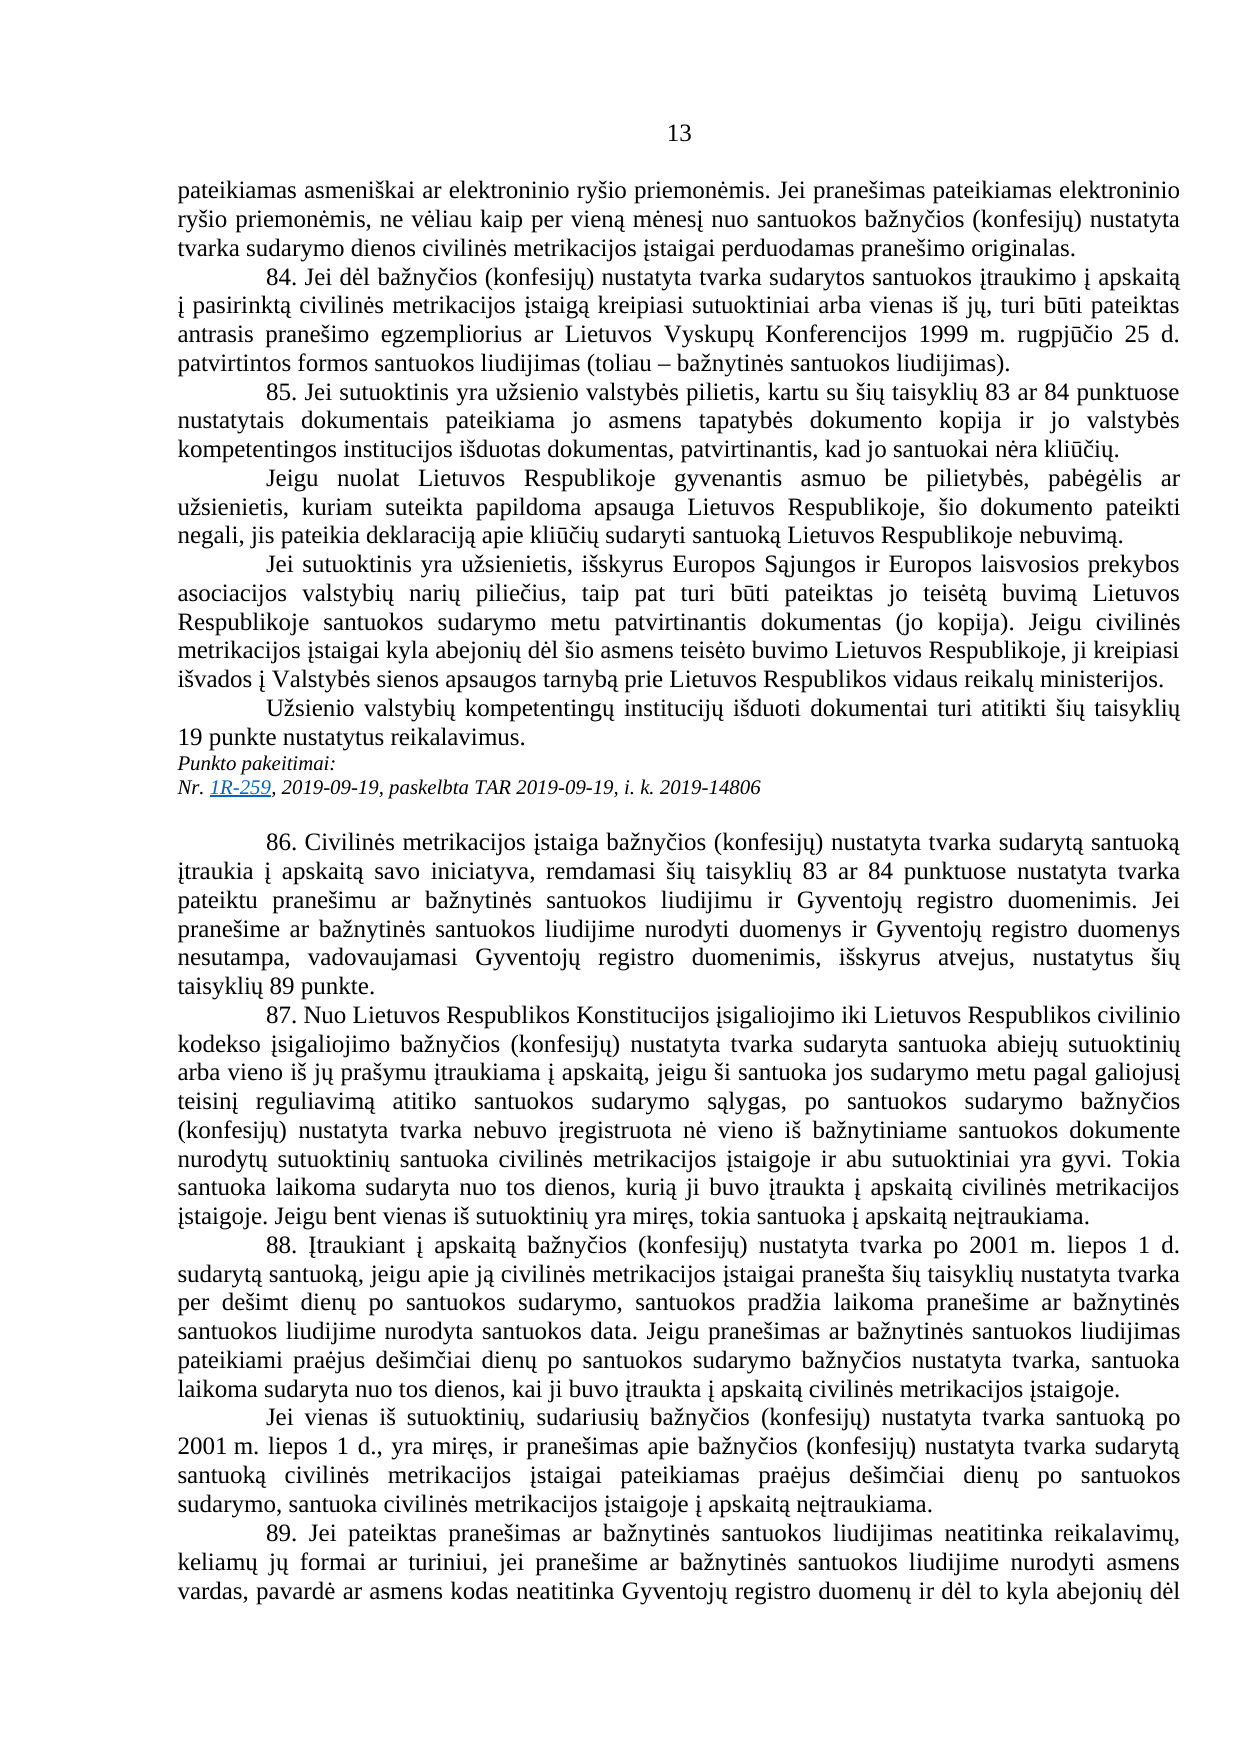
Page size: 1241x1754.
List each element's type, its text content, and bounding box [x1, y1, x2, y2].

text Punkto pakeitimai: [177, 751, 1181, 775]
text Užsienio valstybių kompetentingų institucijų išduoti dokumentai turi atitikti šių taisyklių 19 punkte nustatytus reikalavimus. [177, 693, 1181, 751]
text Jeigu nuolat Lietuvos Respublikoje gyvenantis asmuo be pilietybės, pabėgėlis ar užsienietis, kuriam suteikta papildoma apsauga Lietuvos Respublikoje, šio dokumento pateikti negali, jis pateikia deklaraciją apie kliūčių sudaryti santuoką Lietuvos Respublikoje nebuvimą. [177, 463, 1181, 549]
text 89. Jei pateiktas pranešimas ar bažnytinės santuokos liudijimas neatitinka reikalavimų, keliamų jų formai ar turiniui, jei pranešime ar bažnytinės santuokos liudijime nurodyti asmens vardas, pavardė ar asmens kodas neatitinka Gyventojų registro duomenų ir dėl to kyla abejonių dėl [177, 1517, 1181, 1605]
text Jei sutuoktinis yra užsienietis, išskyrus Europos Sąjungos ir Europos laisvosios prekybos asociacijos valstybių narių piliečius, taip pat turi būti pateiktas jo teisėtą buvimą Lietuvos Respublikoje santuokos sudarymo metu patvirtinantis dokumentas (jo kopija). Jeigu civilinės metrikacijos įstaigai kyla abejonių dėl šio asmens teisėto buvimo Lietuvos Respublikoje, ji kreipiasi išvados į Valstybės sienos apsaugos tarnybą prie Lietuvos Respublikos vidaus reikalų ministerijos. [177, 549, 1181, 693]
text Jei vienas iš sutuoktinių, sudariusių bažnyčios (konfesijų) nustatyta tvarka santuoką po 2001 m. liepos 1 d., yra miręs, ir pranešimas apie bažnyčios (konfesijų) nustatyta tvarka sudarytą santuoką civilinės metrikacijos įstaigai pateikiamas praėjus dešimčiai dienų po santuokos sudarymo, santuoka civilinės metrikacijos įstaigoje į apskaitą neįtraukiama. [177, 1402, 1181, 1517]
text 85. Jei sutuoktinis yra užsienio valstybės pilietis, kartu su šių taisyklių 83 ar 84 punktuose nustatytais dokumentais pateikiama jo asmens tapatybės dokumento kopija ir jo valstybės kompetentingos institucijos išduotas dokumentas, patvirtinantis, kad jo santuokai nėra kliūčių. [177, 377, 1181, 463]
text Nr. 1R-259, 2019-09-19, paskelbta TAR 2019-09-19, i. k. 2019-14806 [177, 775, 1181, 799]
text 87. Nuo Lietuvos Respublikos Konstitucijos įsigaliojimo iki Lietuvos Respublikos civilinio kodekso įsigaliojimo bažnyčios (konfesijų) nustatyta tvarka sudaryta santuoka abiejų sutuoktinių arba vieno iš jų prašymu įtraukiama į apskaitą, jeigu ši santuoka jos sudarymo metu pagal galiojusį teisinį reguliavimą atitiko santuokos sudarymo sąlygas, po santuokos sudarymo bažnyčios (konfesijų) nustatyta tvarka nebuvo įregistruota nė vieno iš bažnytiniame santuokos dokumente nurodytų sutuoktinių santuoka civilinės metrikacijos įstaigoje ir abu sutuoktiniai yra gyvi. Tokia santuoka laikoma sudaryta nuo tos dienos, kurią ji buvo įtraukta į apskaitą civilinės metrikacijos įstaigoje. Jeigu bent vienas iš sutuoktinių yra miręs, tokia santuoka į apskaitą neįtraukiama. [177, 1000, 1181, 1230]
text 86. Civilinės metrikacijos įstaiga bažnyčios (konfesijų) nustatyta tvarka sudarytą santuoką įtraukia į apskaitą savo iniciatyva, remdamasi šių taisyklių 83 ar 84 punktuose nustatyta tvarka pateiktu pranešimu ar bažnytinės santuokos liudijimu ir Gyventojų registro duomenimis. Jei pranešime ar bažnytinės santuokos liudijime nurodyti duomenys ir Gyventojų registro duomenys nesutampa, vadovaujamasi Gyventojų registro duomenimis, išskyrus atvejus, nustatytus šių taisyklių 89 punkte. [177, 827, 1181, 1000]
text 88. Įtraukiant į apskaitą bažnyčios (konfesijų) nustatyta tvarka po 2001 m. liepos 1 d. sudarytą santuoką, jeigu apie ją civilinės metrikacijos įstaigai pranešta šių taisyklių nustatyta tvarka per dešimt dienų po santuokos sudarymo, santuokos pradžia laikoma pranešime ar bažnytinės santuokos liudijime nurodyta santuokos data. Jeigu pranešimas ar bažnytinės santuokos liudijimas pateikiami praėjus dešimčiai dienų po santuokos sudarymo bažnyčios nustatyta tvarka, santuoka laikoma sudaryta nuo tos dienos, kai ji buvo įtraukta į apskaitą civilinės metrikacijos įstaigoje. [177, 1230, 1181, 1402]
text pateikiamas asmeniškai ar elektroninio ryšio priemonėmis. Jei pranešimas pateikiamas elektroninio ryšio priemonėmis, ne vėliau kaip per vieną mėnesį nuo santuokos bažnyčios (konfesijų) nustatyta tvarka sudarymo dienos civilinės metrikacijos įstaigai perduodamas pranešimo originalas. [177, 176, 1181, 262]
text 84. Jei dėl bažnyčios (konfesijų) nustatyta tvarka sudarytos santuokos įtraukimo į apskaitą į pasirinktą civilinės metrikacijos įstaigą kreipiasi sutuoktiniai arba vienas iš jų, turi būti pateiktas antrasis pranešimo egzempliorius ar Lietuvos Vyskupų Konferencijos 1999 m. rugpjūčio 25 d. patvirtintos formos santuokos liudijimas (toliau – bažnytinės santuokos liudijimas). [177, 262, 1181, 377]
